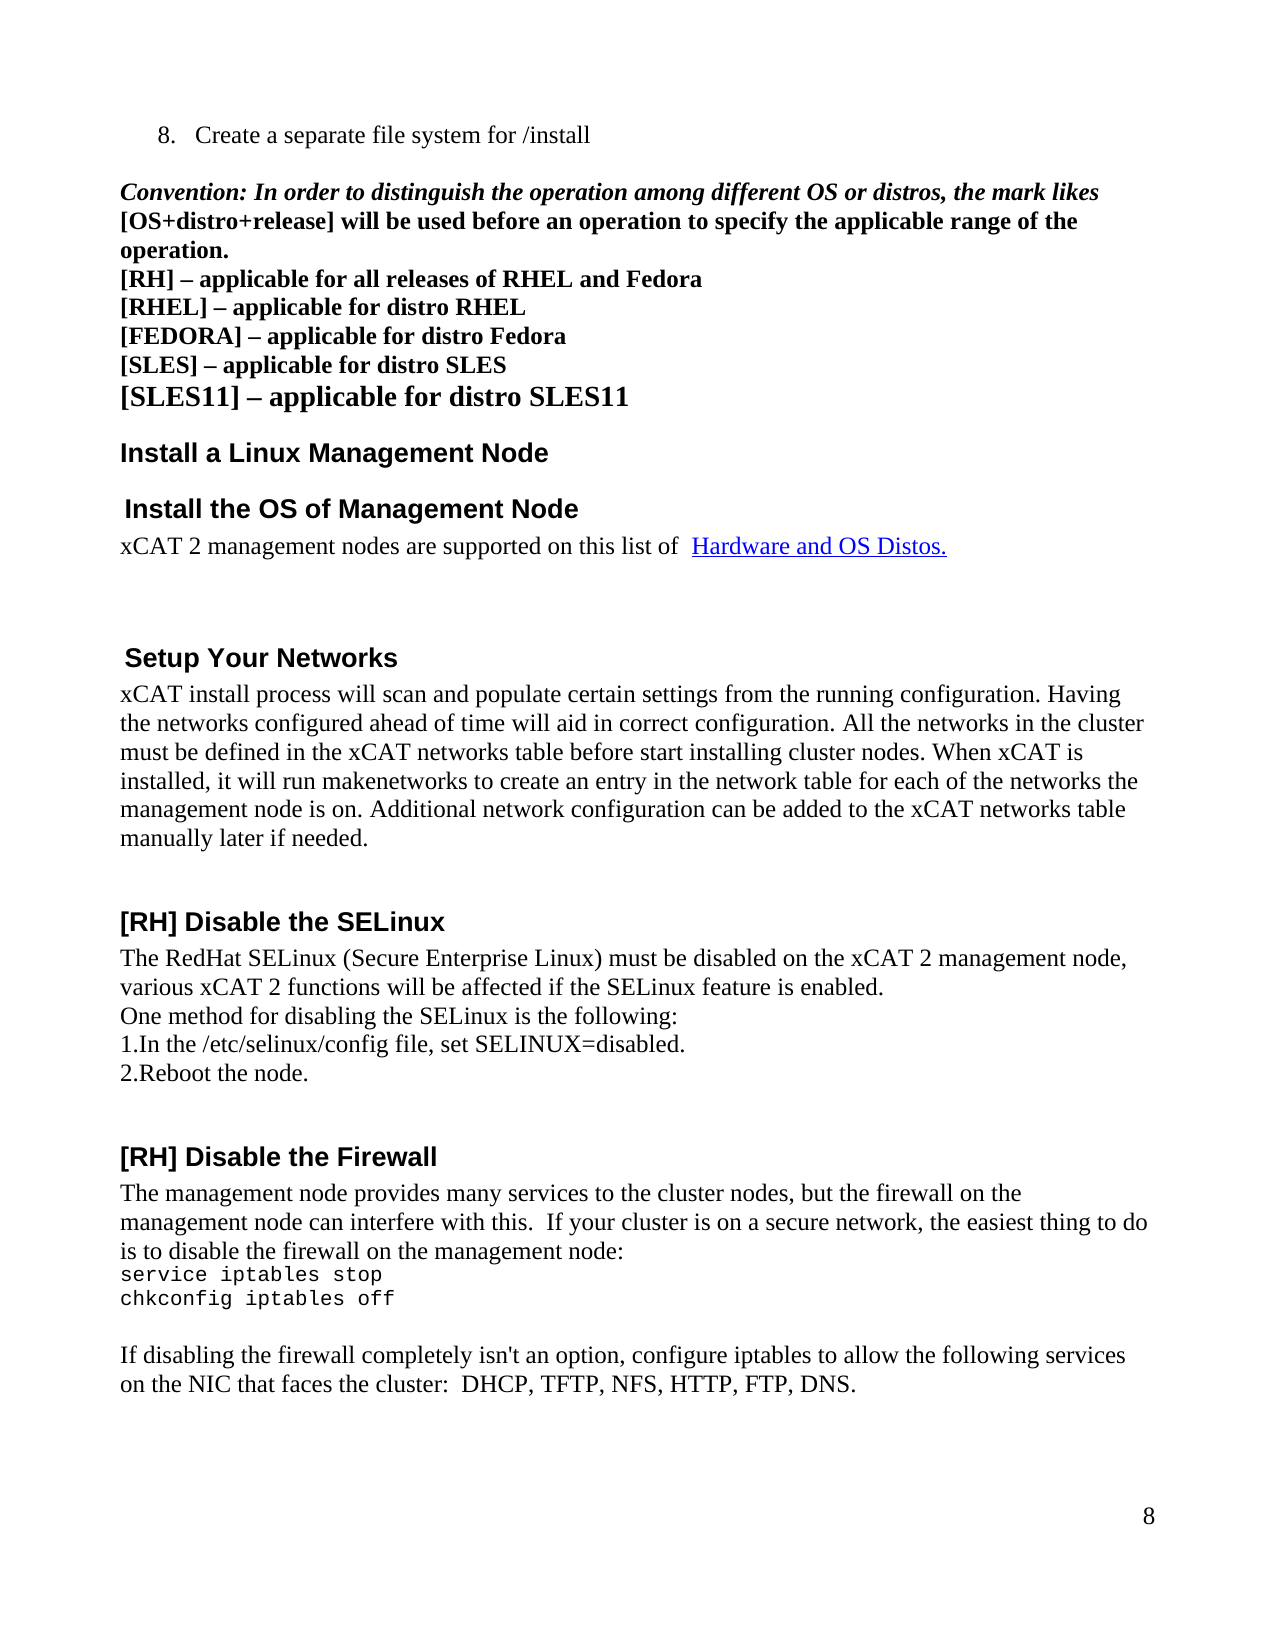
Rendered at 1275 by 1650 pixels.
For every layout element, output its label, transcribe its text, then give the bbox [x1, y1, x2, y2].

text xCAT 2 management nodes are supported on this list of Hardware and OS Distos. [120, 531, 1155, 560]
subtitle Setup Your Networks [124, 642, 1155, 673]
text xCAT install process will scan and populate certain settings from the running configuration. Having the networks configured ahead of time will aid in correct configuration. All the networks in the cluster must be defined in the xCAT networks table before start installing cluster nodes. When xCAT is installed, it will run makenetworks to create an entry in the network table for each of the networks the management node is on. Additional network configuration can be added to the xCAT networks table manually later if needed. [120, 679, 1155, 852]
text [SLES11] – applicable for distro SLES11 [120, 379, 1155, 412]
subtitle [RH] Disable the Firewall [120, 1141, 1155, 1172]
text [SLES] – applicable for distro SLES [120, 350, 1155, 379]
text [FEDORA] – applicable for distro Fedora [120, 321, 1155, 350]
subtitle Install the OS of Management Node [124, 493, 1155, 525]
text Convention: In order to distinguish the operation among different OS or distros, the mark likes [OS+distro+release] will be used before an operation to specify the applicable range of the operation. [120, 177, 1155, 264]
text [RH] – applicable for all releases of RHEL and Fedora [120, 264, 1155, 292]
text The RedHat SELinux (Secure Enterprise Linux) must be disabled on the xCAT 2 management node, various xCAT 2 functions will be affected if the SELinux feature is enabled. [120, 943, 1155, 1001]
list Create a separate file system for /install [157, 120, 1155, 149]
list In the /etc/selinux/config file, set SELINUX=disabled. [120, 1029, 1155, 1058]
list Reboot the node. [120, 1058, 1155, 1087]
text One method for disabling the SELinux is the following: [120, 1001, 1155, 1029]
text service iptables stop [120, 1264, 1155, 1288]
subtitle Install a Linux Management Node [120, 437, 1155, 468]
text If disabling the firewall completely isn't an option, configure iptables to allow the following services on the NIC that faces the cluster: DHCP, TFTP, NFS, HTTP, FTP, DNS. [120, 1341, 1155, 1398]
text [RHEL] – applicable for distro RHEL [120, 292, 1155, 321]
subtitle [RH] Disable the SELinux [120, 906, 1155, 937]
text chkconfig iptables off [120, 1288, 1155, 1312]
text The management node provides many services to the cluster nodes, but the firewall on the management node can interfere with this. If your cluster is on a secure network, the easiest thing to do is to disable the firewall on the management node: [120, 1178, 1155, 1264]
